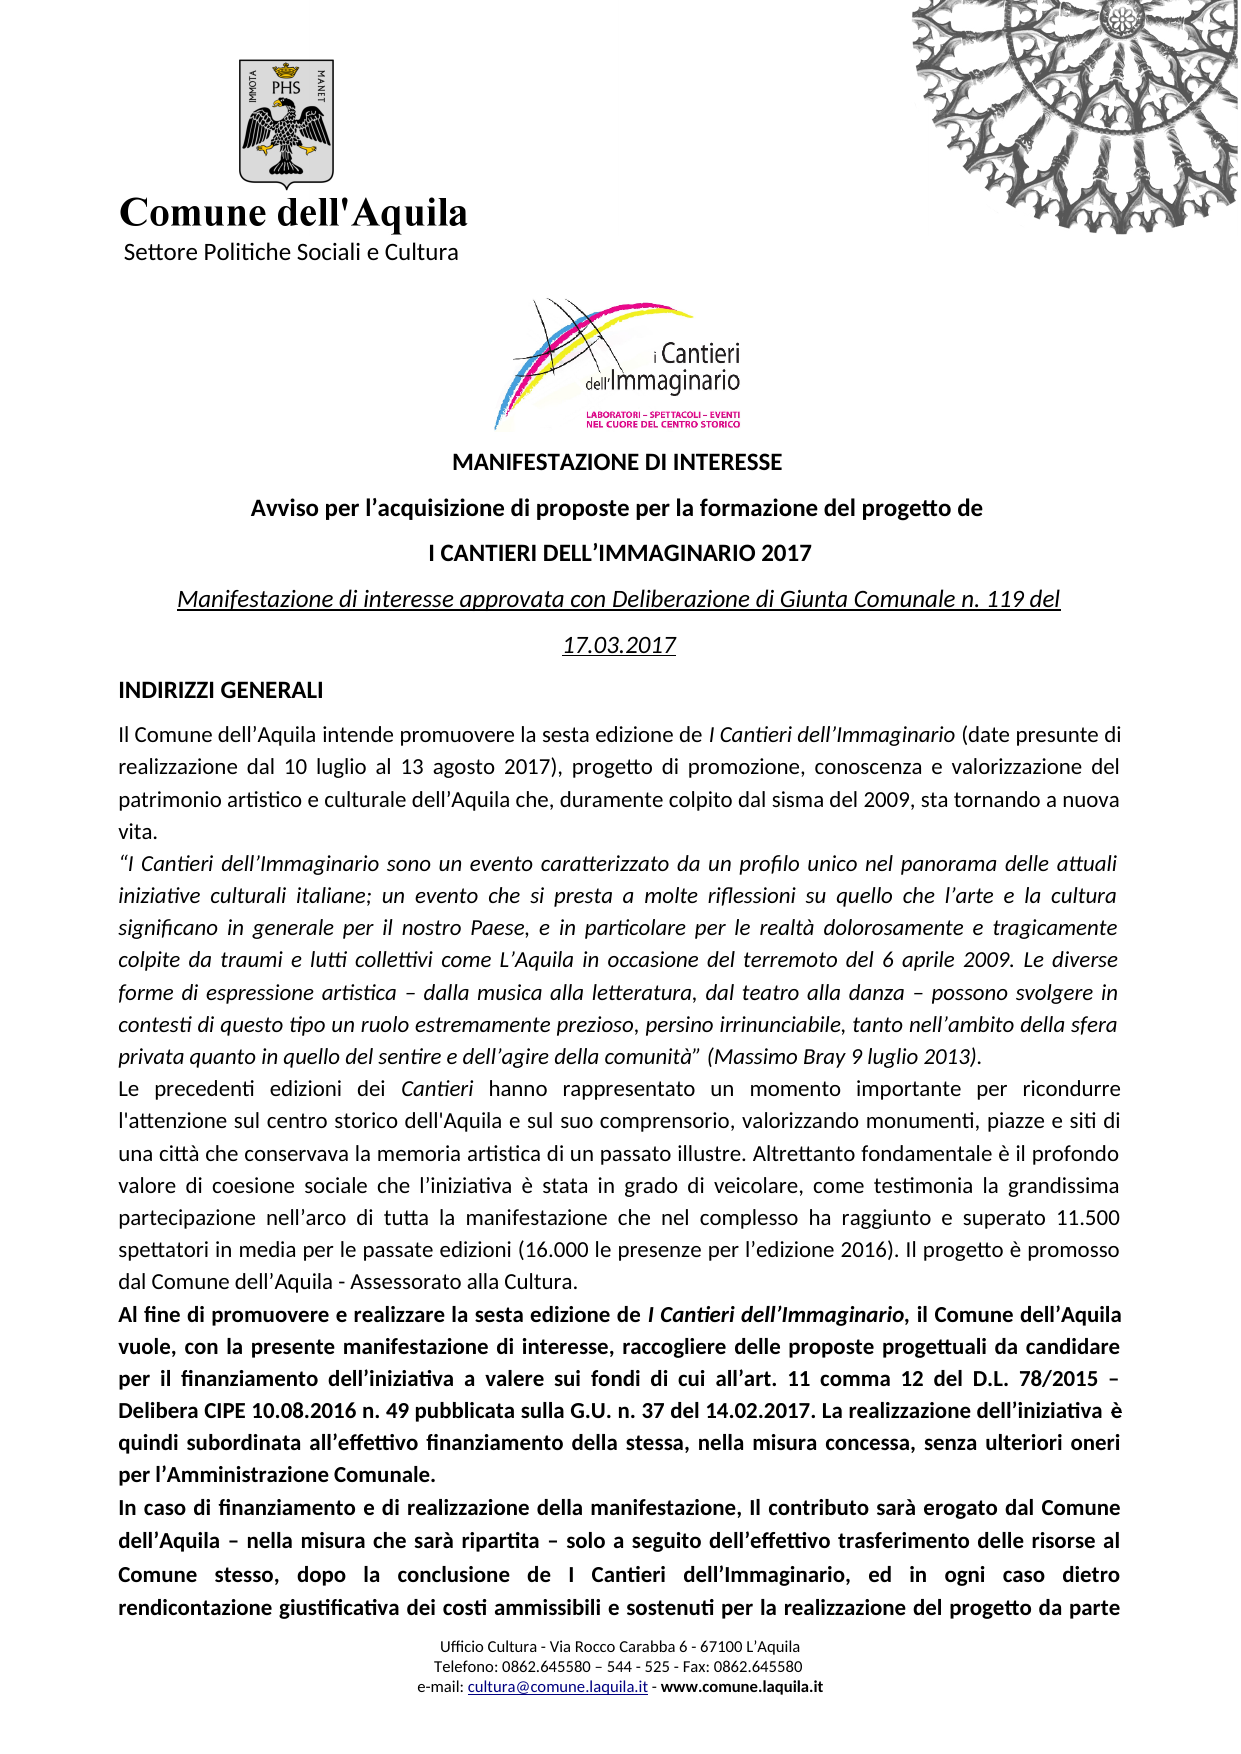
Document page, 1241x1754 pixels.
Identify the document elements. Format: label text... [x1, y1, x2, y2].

text “I Cantieri dell’Immaginario sono un evento caratterizzato da un profilo unico nel panorama delle attuali iniziative culturali italiane; un evento che si presta a molte riflessioni su quello che l’arte e la cultura significano in generale per il nostro Paese, e in particolare per le realtà dolorosamente e tragicamente colpite da traumi e lutti collettivi come L’Aquila in occasione del terremoto del 6 aprile 2009. Le diverse forme di espressione artistica – dalla musica alla letteratura, dal teatro alla danza – possono svolgere in contesti di questo tipo un ruolo estremamente prezioso, persino irrinunciabile, tanto nell’ambito della sfera privata quanto in quello del sentire e dell’agire della comunità” (Massimo Bray 9 luglio 2013). [118, 849, 1122, 1070]
text Manifestazione di interesse approvata con Deliberazione di Giunta Comunale n. 119 del 17.03.2017 [118, 583, 1122, 659]
text Le precedenti edizioni dei Cantieri hanno rappresentato un momento importante per ricondurre l'attenzione sul centro storico dell'Aquila e sul suo comprensorio, valorizzando monumenti, piazze e siti di una città che conservava la memoria artistica di un passato illustre. Altrettanto fondamentale è il profondo valore di coesione sociale che l’iniziativa è stata in grado di veicolare, come testimonia la grandissima partecipazione nell’arco di tutta la manifestazione che nel complesso ha raggiunto e superato 11.500 spettatori in media per le passate edizioni (16.000 le presenze per l’edizione 2016). Il progetto è promosso dal Comune dell’Aquila - Assessorato alla Cultura. [118, 1074, 1122, 1296]
text INDIRIZZI GENERALI [118, 674, 1122, 705]
text Il Comune dell’Aquila intende promuovere la sesta edizione de I Cantieri dell’Immaginario (date presunte di realizzazione dal 10 luglio al 13 agosto 2017), progetto di promozione, conoscenza e valorizzazione del patrimonio artistico e culturale dell’Aquila che, duramente colpito dal sisma del 2009, sta tornando a nuova vita. [118, 720, 1122, 845]
text MANIFESTAZIONE DI INTERESSE [118, 446, 1122, 476]
text In caso di finanziamento e di realizzazione della manifestazione, Il contributo sarà erogato dal Comune dell’Aquila – nella misura che sarà ripartita – solo a seguito dell’effettivo trasferimento delle risorse al Comune stesso, dopo la conclusione de I Cantieri dell’Immaginario, ed in ogni caso dietro rendicontazione giustificativa dei costi ammissibili e sostenuti per la realizzazione del progetto da parte [118, 1493, 1122, 1621]
text I CANTIERI DELL’IMMAGINARIO 2017 [118, 537, 1122, 568]
text Avviso per l’acquisizione di proposte per la formazione del progetto de [118, 492, 1122, 522]
text Al fine di promuovere e realizzare la sesta edizione de I Cantieri dell’Immaginario, il Comune dell’Aquila vuole, con la presente manifestazione di interesse, raccogliere delle proposte progettuali da candidare per il finanziamento dell’iniziativa a valere sui fondi di cui all’art. 11 comma 12 del D.L. 78/2015 – Delibera CIPE 10.08.2016 n. 49 pubblicata sulla G.U. n. 37 del 14.02.2017. La realizzazione dell’iniziativa è quindi subordinata all’effettivo finanziamento della stessa, nella misura concessa, senza ulteriori oneri per l’Amministrazione Comunale. [118, 1300, 1122, 1489]
